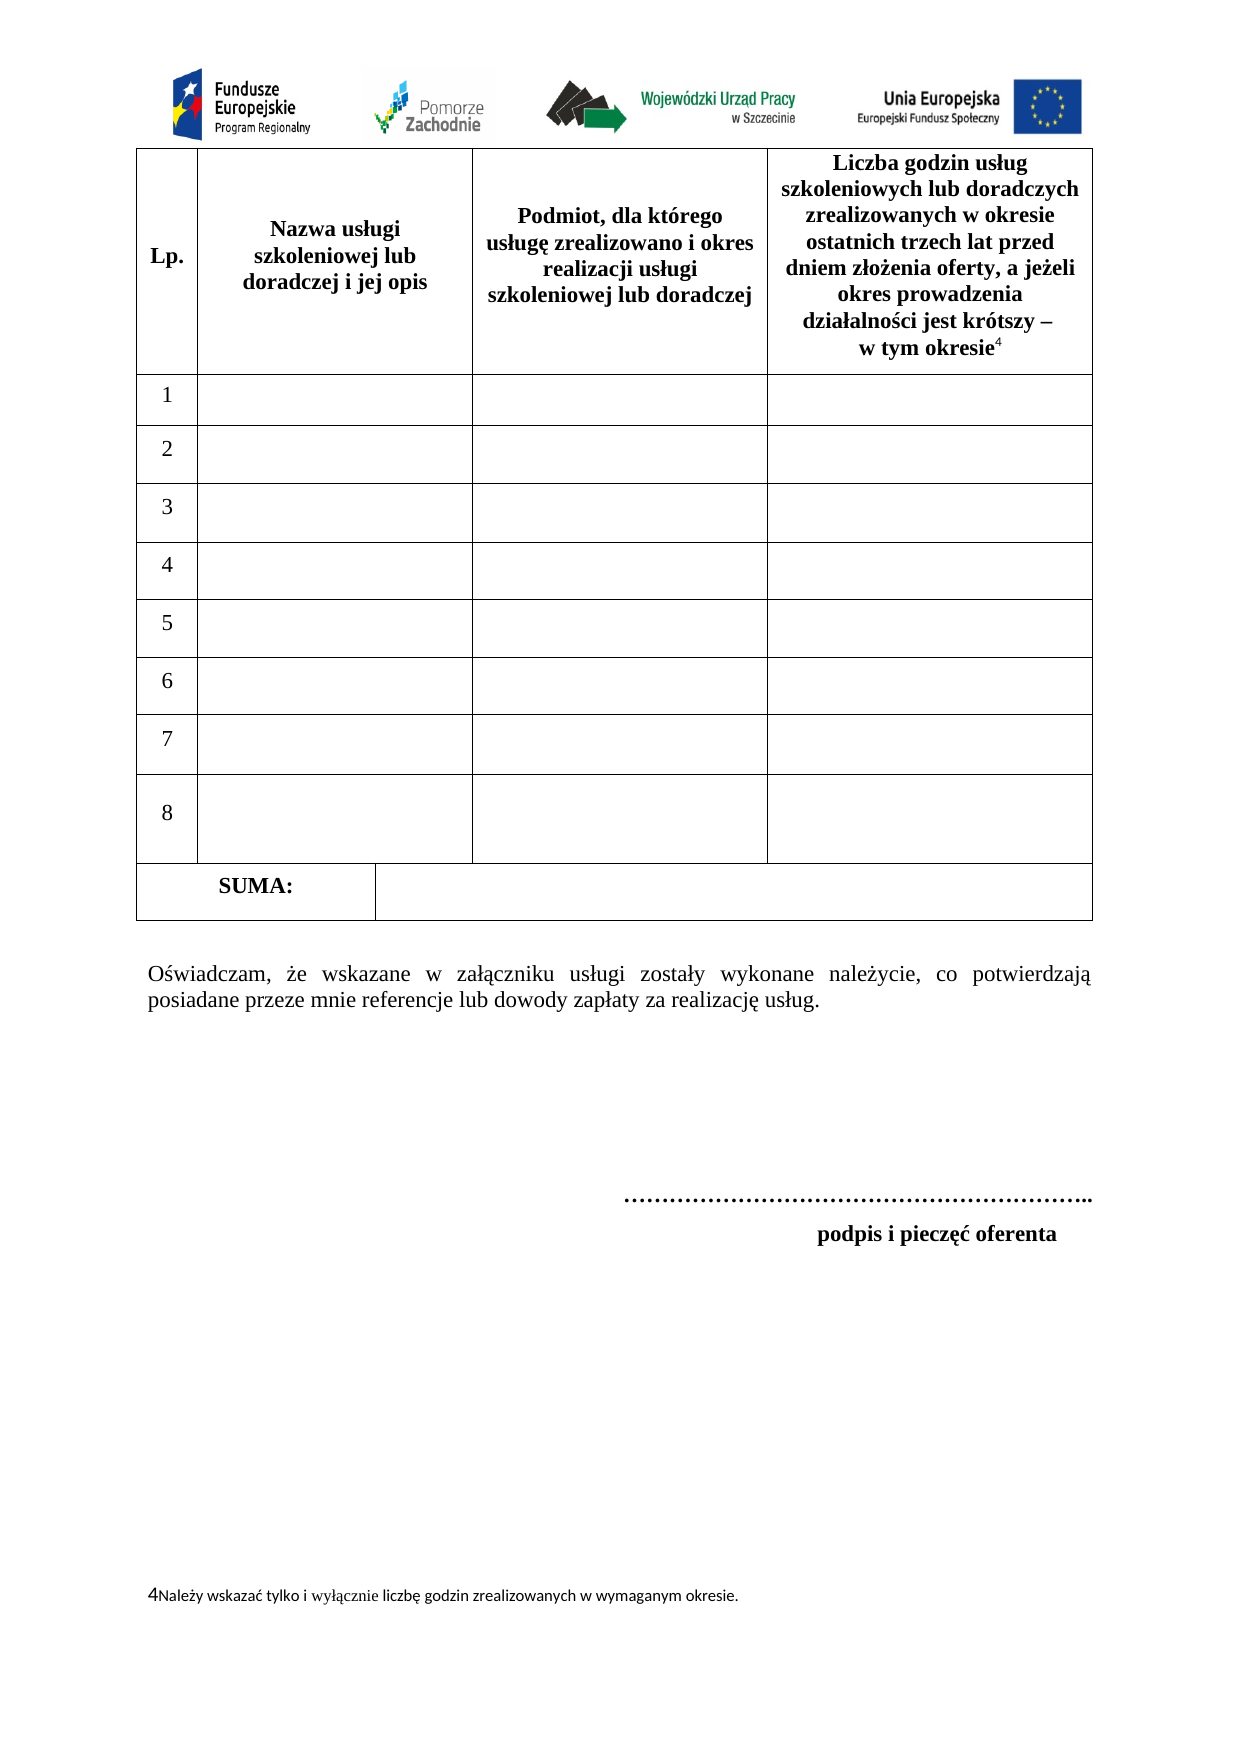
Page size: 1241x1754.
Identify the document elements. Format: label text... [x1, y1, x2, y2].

table_cell [768, 600, 1092, 657]
table_cell [473, 375, 767, 425]
table_header Podmiot, dla którego usługę zrealizowano i okres realizacji usługi szkoleniowej lub doradczej [473, 149, 767, 374]
table_cell [473, 543, 767, 599]
table_cell [198, 543, 472, 599]
table_cell [473, 600, 767, 657]
picture [536, 69, 804, 144]
table_cell [473, 715, 767, 774]
table_cell SUMA: [137, 864, 375, 920]
table_cell [768, 426, 1092, 482]
text Oświadczam, że wskazane w załączniku usługi zostały wykonane należycie, co potwierdzają posiadane przeze mnie referencje lub dowody zapłaty za realizację usług. [148, 960, 1093, 1013]
table_header Lp. [137, 149, 197, 374]
table_header Liczba godzin usług szkoleniowych lub doradczych zrealizowanych w okresie ostatnich trzech lat przed dniem złożenia oferty, a jeżeli okres prowadzenia działalności jest krótszy – w tym okresie [768, 149, 1092, 374]
table_header Nazwa usługi szkoleniowej lub doradczej i jej opis [198, 149, 472, 374]
table_cell [768, 658, 1092, 714]
table_cell 3 [137, 484, 197, 542]
table_cell [768, 775, 1092, 862]
table_cell 5 [137, 600, 197, 657]
table_cell [376, 864, 1092, 920]
table_cell [473, 775, 767, 862]
table_cell 7 [137, 715, 197, 774]
table_cell [473, 426, 767, 482]
text …………………………………………………….. [148, 1181, 1093, 1207]
table_cell [768, 543, 1092, 599]
picture [362, 66, 495, 147]
table_cell [198, 715, 472, 774]
table_cell 8 [137, 775, 197, 862]
table_cell [768, 484, 1092, 542]
table_cell 6 [137, 658, 197, 714]
table_cell [768, 715, 1092, 774]
table_cell 4 [137, 543, 197, 599]
table_cell 2 [137, 426, 197, 482]
table_cell 1 [137, 375, 197, 425]
table_cell [198, 658, 472, 714]
picture [159, 50, 324, 148]
table_cell [198, 775, 472, 862]
table_cell [198, 426, 472, 482]
table_cell [473, 658, 767, 714]
table_cell [198, 484, 472, 542]
table_cell [768, 375, 1092, 425]
picture [198, 149, 324, 158]
text podpis i pieczęć oferenta [148, 1219, 1093, 1246]
picture [842, 60, 1096, 152]
picture [159, 149, 197, 158]
table_cell [198, 600, 472, 657]
table_cell [198, 375, 472, 425]
table_cell [473, 484, 767, 542]
